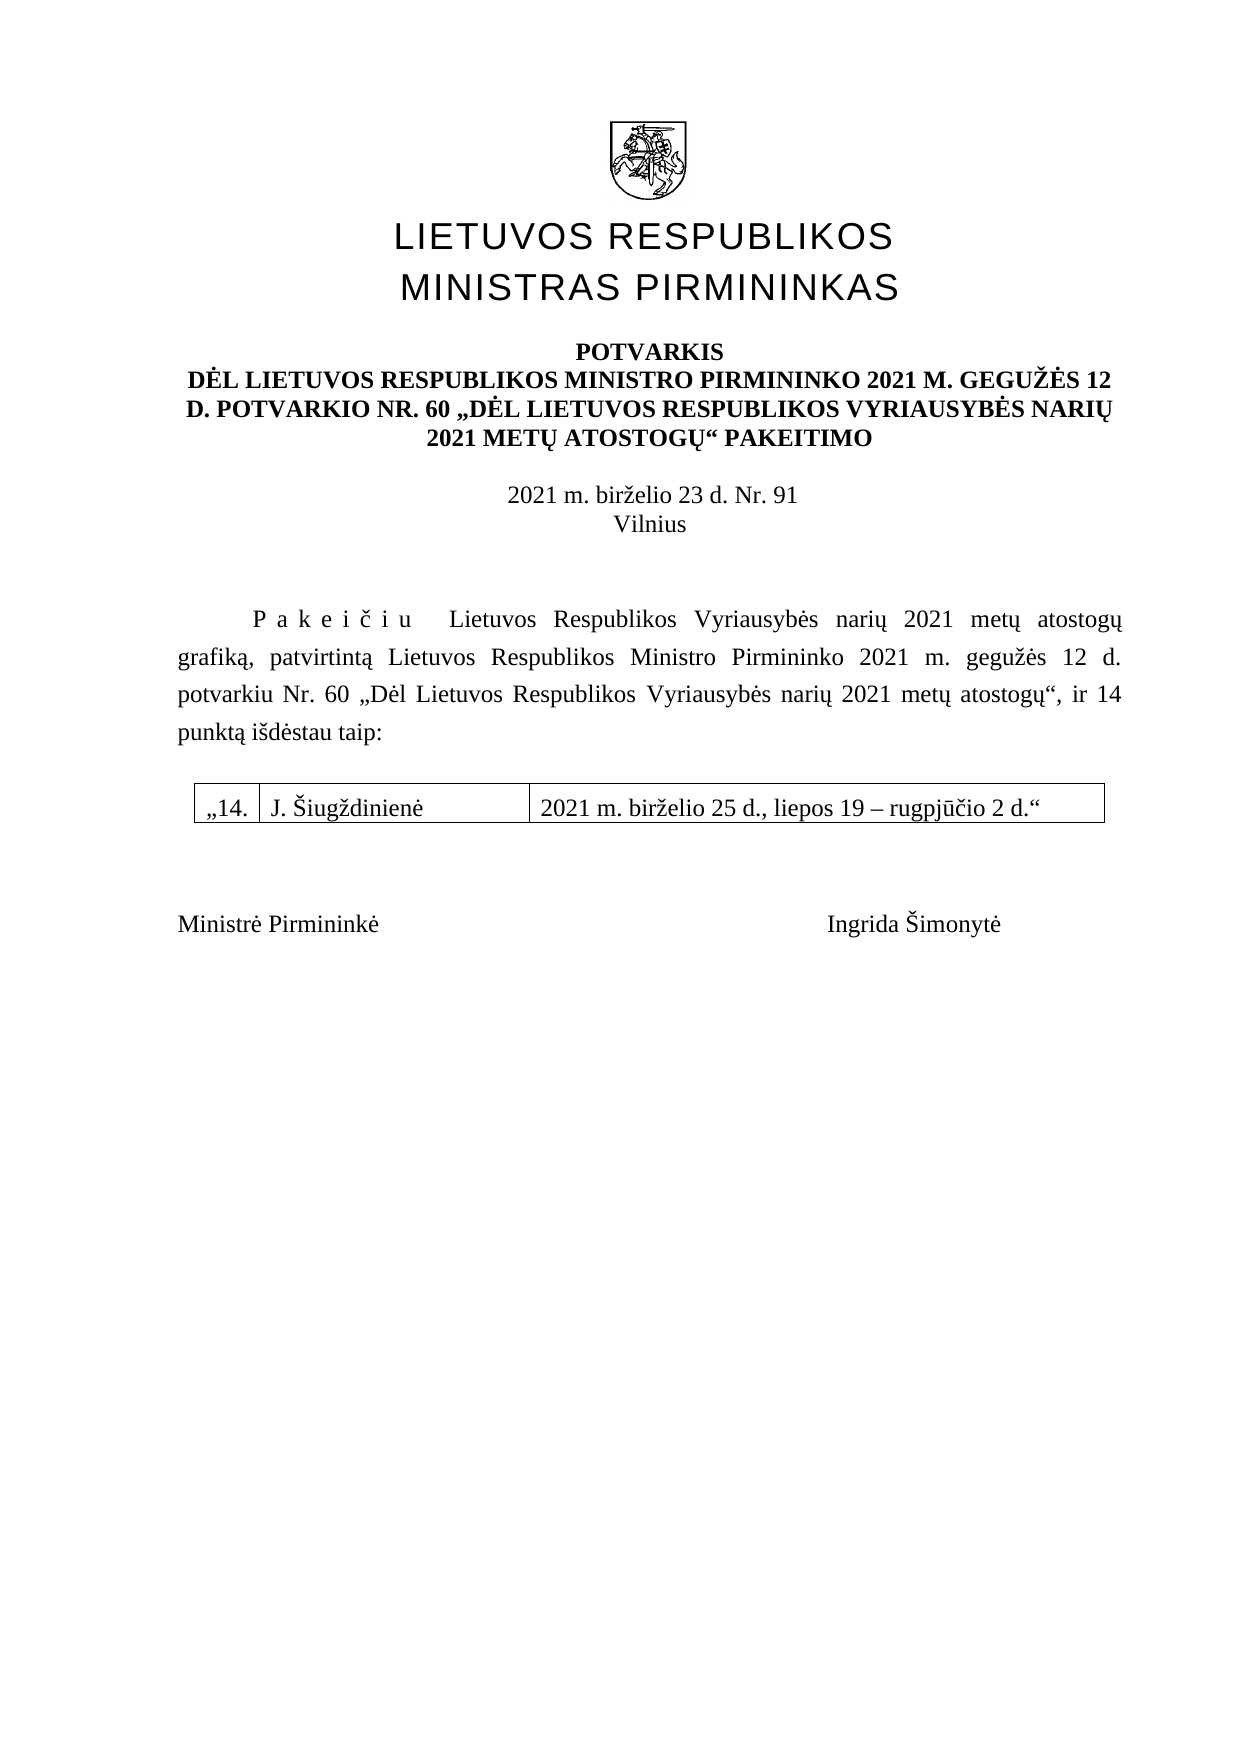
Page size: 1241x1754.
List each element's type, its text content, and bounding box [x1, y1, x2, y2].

text DĖL LIETUVOS RESPUBLIKOS MINISTRO PIRMININKO 2021 M. GEGUŽĖS 12 D. POTVARKIO NR. 60 „DĖL LIETUVOS RESPUBLIKOS VYRIAUSYBĖS NARIŲ 2021 METŲ ATOSTOGŲ“ PAKEITIMO [177, 366, 1122, 452]
text Pakeičiu Lietuvos Respublikos Vyriausybės narių 2021 metų atostogų grafiką, patvirtintą Lietuvos Respublikos Ministro Pirmininko 2021 m. gegužės 12 d. potvarkiu Nr. 60 „Dėl Lietuvos Respublikos Vyriausybės narių 2021 metų atostogų“, ir 14 punktą išdėstau taip: [177, 596, 1122, 746]
table_header J. Šiugždinienė [260, 784, 529, 822]
subtitle POTVARKIS [177, 337, 1122, 366]
table_header „14. [195, 784, 259, 822]
text Ministrė Pirmininkė Ingrida Šimonytė [177, 909, 1122, 938]
text Vilnius [177, 509, 1122, 538]
text LIETUVOS RESPUBLIKOS [177, 214, 1122, 258]
text 2021 m. birželio 23 d. Nr. 91 [177, 481, 1122, 509]
text MINISTRAS PIRMININKAS [177, 265, 1122, 308]
table_header 2021 m. birželio 25 d., liepos 19 – rugpjūčio 2 d.“ [530, 784, 1104, 822]
